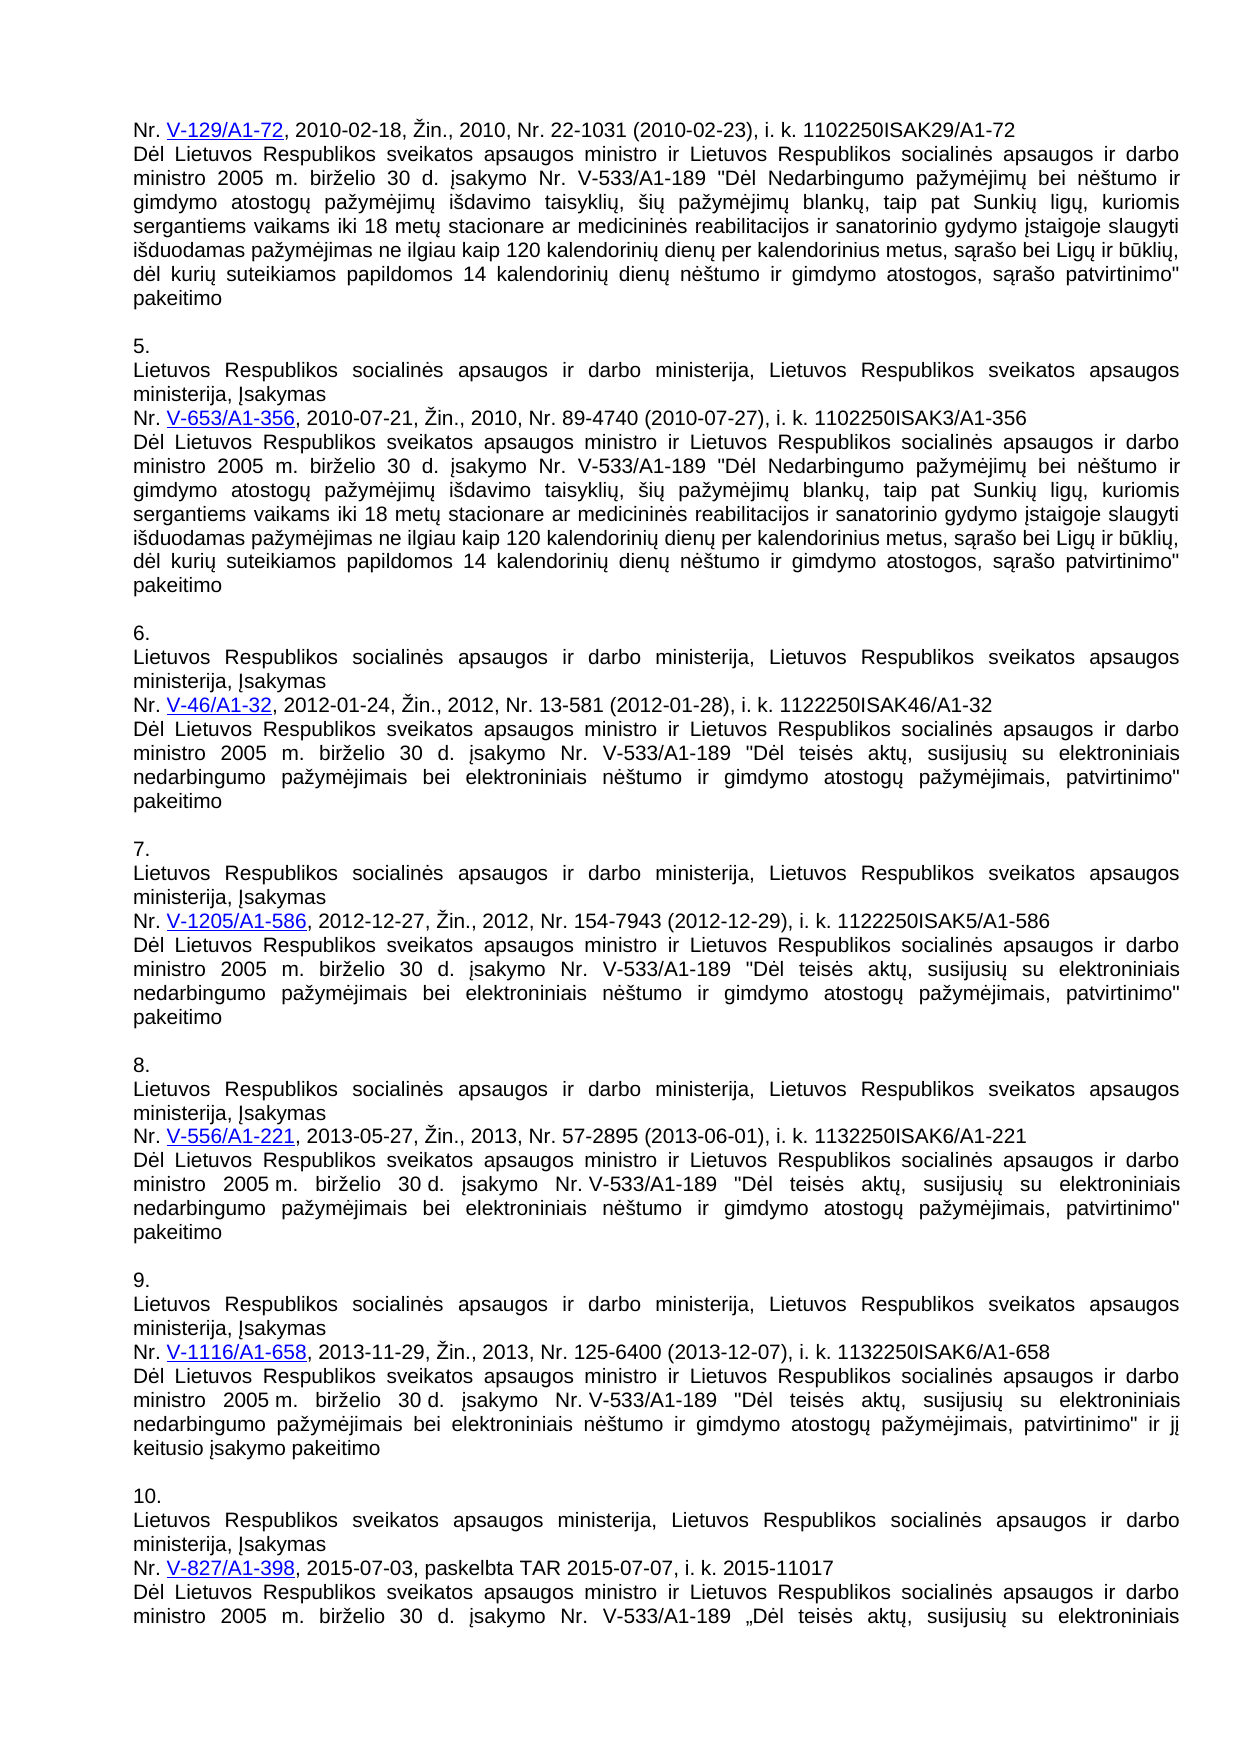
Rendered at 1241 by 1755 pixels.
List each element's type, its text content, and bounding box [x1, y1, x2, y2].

text Lietuvos Respublikos socialinės apsaugos ir darbo ministerija, Lietuvos Respublikos sveikatos apsaugos ministerija, Įsakymas [133, 1292, 1181, 1340]
text Nr. V-653/A1-356, 2010-07-21, Žin., 2010, Nr. 89-4740 (2010-07-27), i. k. 1102250ISAK3/A1-356 [133, 406, 1181, 429]
text Dėl Lietuvos Respublikos sveikatos apsaugos ministro ir Lietuvos Respublikos socialinės apsaugos ir darbo ministro 2005 m. birželio 30 d. įsakymo Nr. V-533/A1-189 "Dėl Nedarbingumo pažymėjimų bei nėštumo ir gimdymo atostogų pažymėjimų išdavimo taisyklių, šių pažymėjimų blankų, taip pat Sunkių ligų, kuriomis sergantiems vaikams iki 18 metų stacionare ar medicininės reabilitacijos ir sanatorinio gydymo įstaigoje slaugyti išduodamas pažymėjimas ne ilgiau kaip 120 kalendorinių dienų per kalendorinius metus, sąrašo bei Ligų ir būklių, dėl kurių suteikiamos papildomos 14 kalendorinių dienų nėštumo ir gimdymo atostogos, sąrašo patvirtinimo" pakeitimo [133, 429, 1181, 597]
text 7. [133, 837, 1181, 861]
text Dėl Lietuvos Respublikos sveikatos apsaugos ministro ir Lietuvos Respublikos socialinės apsaugos ir darbo ministro 2005 m. birželio 30 d. įsakymo Nr. V-533/A1-189 "Dėl teisės aktų, susijusių su elektroniniais nedarbingumo pažymėjimais bei elektroniniais nėštumo ir gimdymo atostogų pažymėjimais, patvirtinimo" pakeitimo [133, 933, 1181, 1028]
text 5. [133, 334, 1181, 358]
text Dėl Lietuvos Respublikos sveikatos apsaugos ministro ir Lietuvos Respublikos socialinės apsaugos ir darbo ministro 2005 m. birželio 30 d. įsakymo Nr. V-533/A1-189 "Dėl teisės aktų, susijusių su elektroniniais nedarbingumo pažymėjimais bei elektroniniais nėštumo ir gimdymo atostogų pažymėjimais, patvirtinimo" ir jį keitusio įsakymo pakeitimo [133, 1364, 1181, 1460]
text 8. [133, 1052, 1181, 1076]
text Dėl Lietuvos Respublikos sveikatos apsaugos ministro ir Lietuvos Respublikos socialinės apsaugos ir darbo ministro 2005 m. birželio 30 d. įsakymo Nr. V-533/A1-189 "Dėl Nedarbingumo pažymėjimų bei nėštumo ir gimdymo atostogų pažymėjimų išdavimo taisyklių, šių pažymėjimų blankų, taip pat Sunkių ligų, kuriomis sergantiems vaikams iki 18 metų stacionare ar medicininės reabilitacijos ir sanatorinio gydymo įstaigoje slaugyti išduodamas pažymėjimas ne ilgiau kaip 120 kalendorinių dienų per kalendorinius metus, sąrašo bei Ligų ir būklių, dėl kurių suteikiamos papildomos 14 kalendorinių dienų nėštumo ir gimdymo atostogos, sąrašo patvirtinimo" pakeitimo [133, 142, 1181, 310]
text Lietuvos Respublikos socialinės apsaugos ir darbo ministerija, Lietuvos Respublikos sveikatos apsaugos ministerija, Įsakymas [133, 645, 1181, 693]
text Nr. V-46/A1-32, 2012-01-24, Žin., 2012, Nr. 13-581 (2012-01-28), i. k. 1122250ISAK46/A1-32 [133, 693, 1181, 717]
text Nr. V-556/A1-221, 2013-05-27, Žin., 2013, Nr. 57-2895 (2013-06-01), i. k. 1132250ISAK6/A1-221 [133, 1124, 1181, 1148]
text Lietuvos Respublikos sveikatos apsaugos ministerija, Lietuvos Respublikos socialinės apsaugos ir darbo ministerija, Įsakymas [133, 1508, 1181, 1556]
text Nr. V-1116/A1-658, 2013-11-29, Žin., 2013, Nr. 125-6400 (2013-12-07), i. k. 1132250ISAK6/A1-658 [133, 1340, 1181, 1364]
text 10. [133, 1484, 1181, 1508]
text Dėl Lietuvos Respublikos sveikatos apsaugos ministro ir Lietuvos Respublikos socialinės apsaugos ir darbo ministro 2005 m. birželio 30 d. įsakymo Nr. V-533/A1-189 "Dėl teisės aktų, susijusių su elektroniniais nedarbingumo pažymėjimais bei elektroniniais nėštumo ir gimdymo atostogų pažymėjimais, patvirtinimo" pakeitimo [133, 1148, 1181, 1244]
text Dėl Lietuvos Respublikos sveikatos apsaugos ministro ir Lietuvos Respublikos socialinės apsaugos ir darbo ministro 2005 m. birželio 30 d. įsakymo Nr. V-533/A1-189 „Dėl teisės aktų, susijusių su elektroniniais [133, 1579, 1181, 1627]
text Lietuvos Respublikos socialinės apsaugos ir darbo ministerija, Lietuvos Respublikos sveikatos apsaugos ministerija, Įsakymas [133, 1076, 1181, 1124]
text Nr. V-1205/A1-586, 2012-12-27, Žin., 2012, Nr. 154-7943 (2012-12-29), i. k. 1122250ISAK5/A1-586 [133, 909, 1181, 933]
text Nr. V-827/A1-398, 2015-07-03, paskelbta TAR 2015-07-07, i. k. 2015-11017 [133, 1556, 1181, 1579]
text 9. [133, 1268, 1181, 1292]
text Nr. V-129/A1-72, 2010-02-18, Žin., 2010, Nr. 22-1031 (2010-02-23), i. k. 1102250ISAK29/A1-72 [133, 118, 1181, 142]
text Dėl Lietuvos Respublikos sveikatos apsaugos ministro ir Lietuvos Respublikos socialinės apsaugos ir darbo ministro 2005 m. birželio 30 d. įsakymo Nr. V-533/A1-189 "Dėl teisės aktų, susijusių su elektroniniais nedarbingumo pažymėjimais bei elektroniniais nėštumo ir gimdymo atostogų pažymėjimais, patvirtinimo" pakeitimo [133, 717, 1181, 813]
text Lietuvos Respublikos socialinės apsaugos ir darbo ministerija, Lietuvos Respublikos sveikatos apsaugos ministerija, Įsakymas [133, 358, 1181, 406]
text Lietuvos Respublikos socialinės apsaugos ir darbo ministerija, Lietuvos Respublikos sveikatos apsaugos ministerija, Įsakymas [133, 861, 1181, 909]
text 6. [133, 621, 1181, 645]
